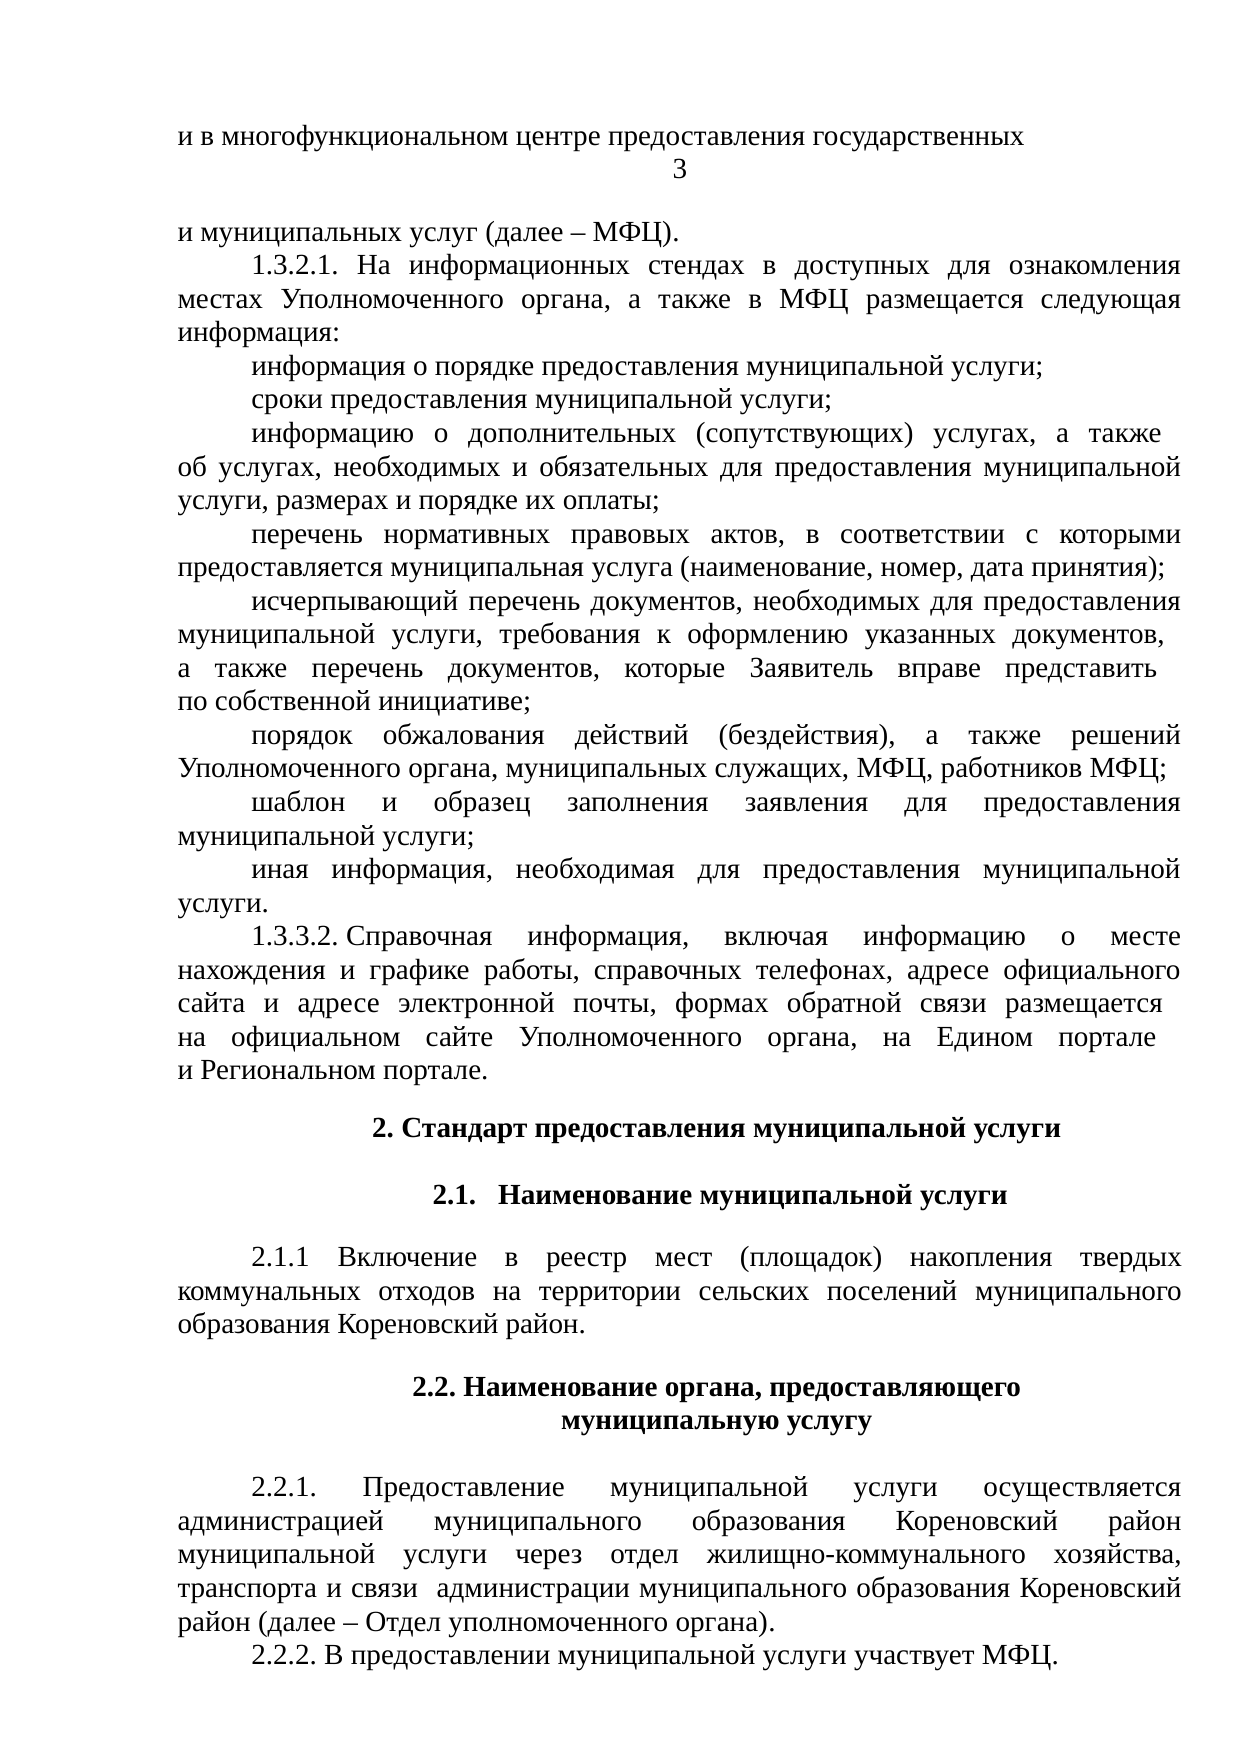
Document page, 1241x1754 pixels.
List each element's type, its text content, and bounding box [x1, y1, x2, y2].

text 2.2.1. Предоставление муниципальной услуги осуществляется администрацией муниципального образования Кореновский район муниципальной услуги через отдел жилищно-коммунального хозяйства, транспорта и связи администрации муниципального образования Кореновский район (далее – Отдел уполномоченного органа). [177, 1469, 1182, 1637]
text порядок обжалования действий (бездействия), а также решений Уполномоченного органа, муниципальных служащих, МФЦ, работников МФЦ; [177, 717, 1182, 784]
text 2.2. Наименование органа, предоставляющего [177, 1369, 1182, 1402]
text и в многофункциональном центре предоставления государственных [177, 118, 1182, 152]
text 2.1.1 Включение в реестр мест (площадок) накопления твердых коммунальных отходов на территории сельских поселений муниципального образования Кореновский район. [177, 1239, 1182, 1340]
text 1.3.3.2. Справочная информация, включая информацию о месте нахождения и графике работы, справочных телефонах, адресе официального сайта и адресе электронной почты, формах обратной связи размещается на официальном сайте Уполномоченного органа, на Едином портале и Региональном портале. [177, 918, 1182, 1086]
text шаблон и образец заполнения заявления для предоставления муниципальной услуги; [177, 784, 1182, 851]
text и муниципальных услуг (далее – МФЦ). [177, 214, 1182, 247]
text 1.3.2.1. На информационных стендах в доступных для ознакомления местах Уполномоченного органа, а также в МФЦ размещается следующая информация: [177, 247, 1182, 348]
text муниципальную услугу [177, 1402, 1182, 1436]
text сроки предоставления муниципальной услуги; [177, 382, 1182, 415]
text информацию о дополнительных (сопутствующих) услугах, а также об услугах, необходимых и обязательных для предоставления муниципальной услуги, размерах и порядке их оплаты; [177, 415, 1182, 516]
text 2. Стандарт предоставления муниципальной услуги [177, 1110, 1182, 1144]
text информация о порядке предоставления муниципальной услуги; [177, 348, 1182, 382]
text 2.2.2. В предоставлении муниципальной услуги участвует МФЦ. [177, 1637, 1182, 1671]
text 3 [177, 152, 1182, 185]
text 2.1. Наименование муниципальной услуги [177, 1177, 1182, 1211]
text иная информация, необходимая для предоставления муниципальной услуги. [177, 851, 1182, 918]
text перечень нормативных правовых актов, в соответствии с которыми предоставляется муниципальная услуга (наименование, номер, дата принятия); [177, 516, 1182, 583]
text исчерпывающий перечень документов, необходимых для предоставления муниципальной услуги, требования к оформлению указанных документов, а также перечень документов, которые Заявитель вправе представить по собственной инициативе; [177, 583, 1182, 717]
